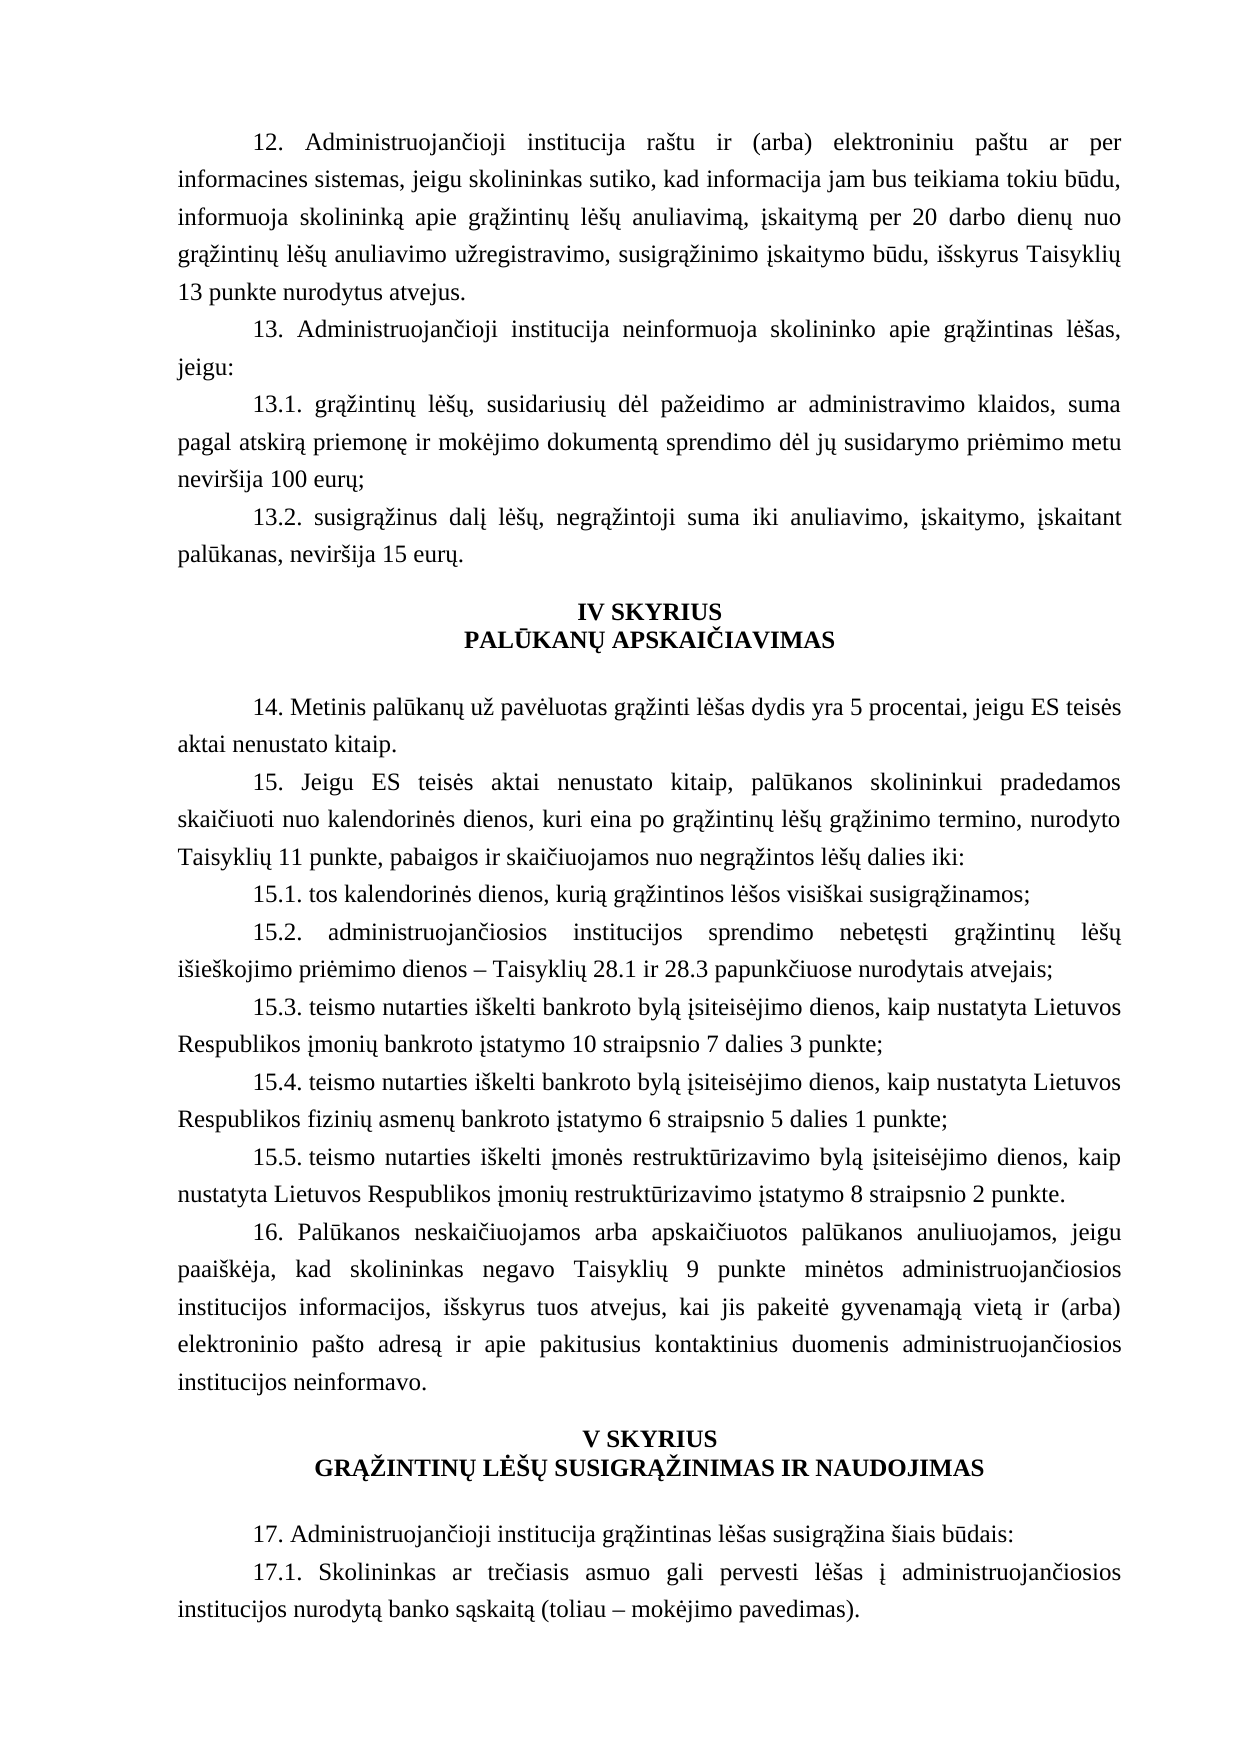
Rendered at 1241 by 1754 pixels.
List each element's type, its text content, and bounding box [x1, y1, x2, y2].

text 17. Administruojančioji institucija grąžintinas lėšas susigrąžina šiais būdais: [177, 1511, 1122, 1548]
text 15.1. tos kalendorinės dienos, kurią grąžintinos lėšos visiškai susigrąžinamos; [177, 871, 1122, 908]
text 15.3. teismo nutarties iškelti bankroto bylą įsiteisėjimo dienos, kaip nustatyta Lietuvos Respublikos įmonių bankroto įstatymo 10 straipsnio 7 dalies 3 punkte; [177, 983, 1122, 1058]
text Palūkanų APskaičiavimas [177, 626, 1122, 654]
text 17.1. Skolininkas ar trečiasis asmuo gali pervesti lėšas į administruojančiosios institucijos nurodytą banko sąskaitą (toliau – mokėjimo pavedimas). [177, 1548, 1122, 1623]
text 15.2. administruojančiosios institucijos sprendimo nebetęsti grąžintinų lėšų išieškojimo priėmimo dienos – Taisyklių 28.1 ir 28.3 papunkčiuose nurodytais atvejais; [177, 908, 1122, 983]
text 13. Administruojančioji institucija neinformuoja skolininko apie grąžintinas lėšas, jeigu: [177, 306, 1122, 381]
text 14. Metinis palūkanų už pavėluotas grąžinti lėšas dydis yra 5 procentai, jeigu ES teisės aktai nenustato kitaip. [177, 683, 1122, 758]
text 13.1. grąžintinų lėšų, susidariusių dėl pažeidimo ar administravimo klaidos, suma pagal atskirą priemonę ir mokėjimo dokumentą sprendimo dėl jų susidarymo priėmimo metu neviršija 100 eurų; [177, 381, 1122, 493]
text 15. Jeigu ES teisės aktai nenustato kitaip, palūkanos skolininkui pradedamos skaičiuoti nuo kalendorinės dienos, kuri eina po grąžintinų lėšų grąžinimo termino, nurodyto Taisyklių 11 punkte, pabaigos ir skaičiuojamos nuo negrąžintos lėšų dalies iki: [177, 758, 1122, 871]
text 12. Administruojančioji institucija raštu ir (arba) elektroniniu paštu ar per informacines sistemas, jeigu skolininkas sutiko, kad informacija jam bus teikiama tokiu būdu, informuoja skolininką apie grąžintinų lėšų anuliavimą, įskaitymą per 20 darbo dienų nuo grąžintinų lėšų anuliavimo užregistravimo, susigrąžinimo įskaitymo būdu, išskyrus Taisyklių 13 punkte nurodytus atvejus. [177, 118, 1122, 306]
text 13.2. susigrąžinus dalį lėšų, negrąžintoji suma iki anuliavimo, įskaitymo, įskaitant palūkanas, neviršija 15 eurų. [177, 493, 1122, 568]
text 15.4. teismo nutarties iškelti bankroto bylą įsiteisėjimo dienos, kaip nustatyta Lietuvos Respublikos fizinių asmenų bankroto įstatymo 6 straipsnio 5 dalies 1 punkte; [177, 1058, 1122, 1133]
text 16. Palūkanos neskaičiuojamos arba apskaičiuotos palūkanos anuliuojamos, jeigu paaiškėja, kad skolininkas negavo Taisyklių 9 punkte minėtos administruojančiosios institucijos informacijos, išskyrus tuos atvejus, kai jis pakeitė gyvenamąją vietą ir (arba) elektroninio pašto adresą ir apie pakitusius kontaktinius duomenis administruojančiosios institucijos neinformavo. [177, 1208, 1122, 1396]
text Grąžintinų lėšų susigrąžinimas ir naudojimas [177, 1453, 1122, 1482]
text V SKYRIUS [177, 1424, 1122, 1453]
text IV SKYRIUS [177, 597, 1122, 626]
text 15.5. teismo nutarties iškelti įmonės restruktūrizavimo bylą įsiteisėjimo dienos, kaip nustatyta Lietuvos Respublikos įmonių restruktūrizavimo įstatymo 8 straipsnio 2 punkte. [177, 1133, 1122, 1208]
